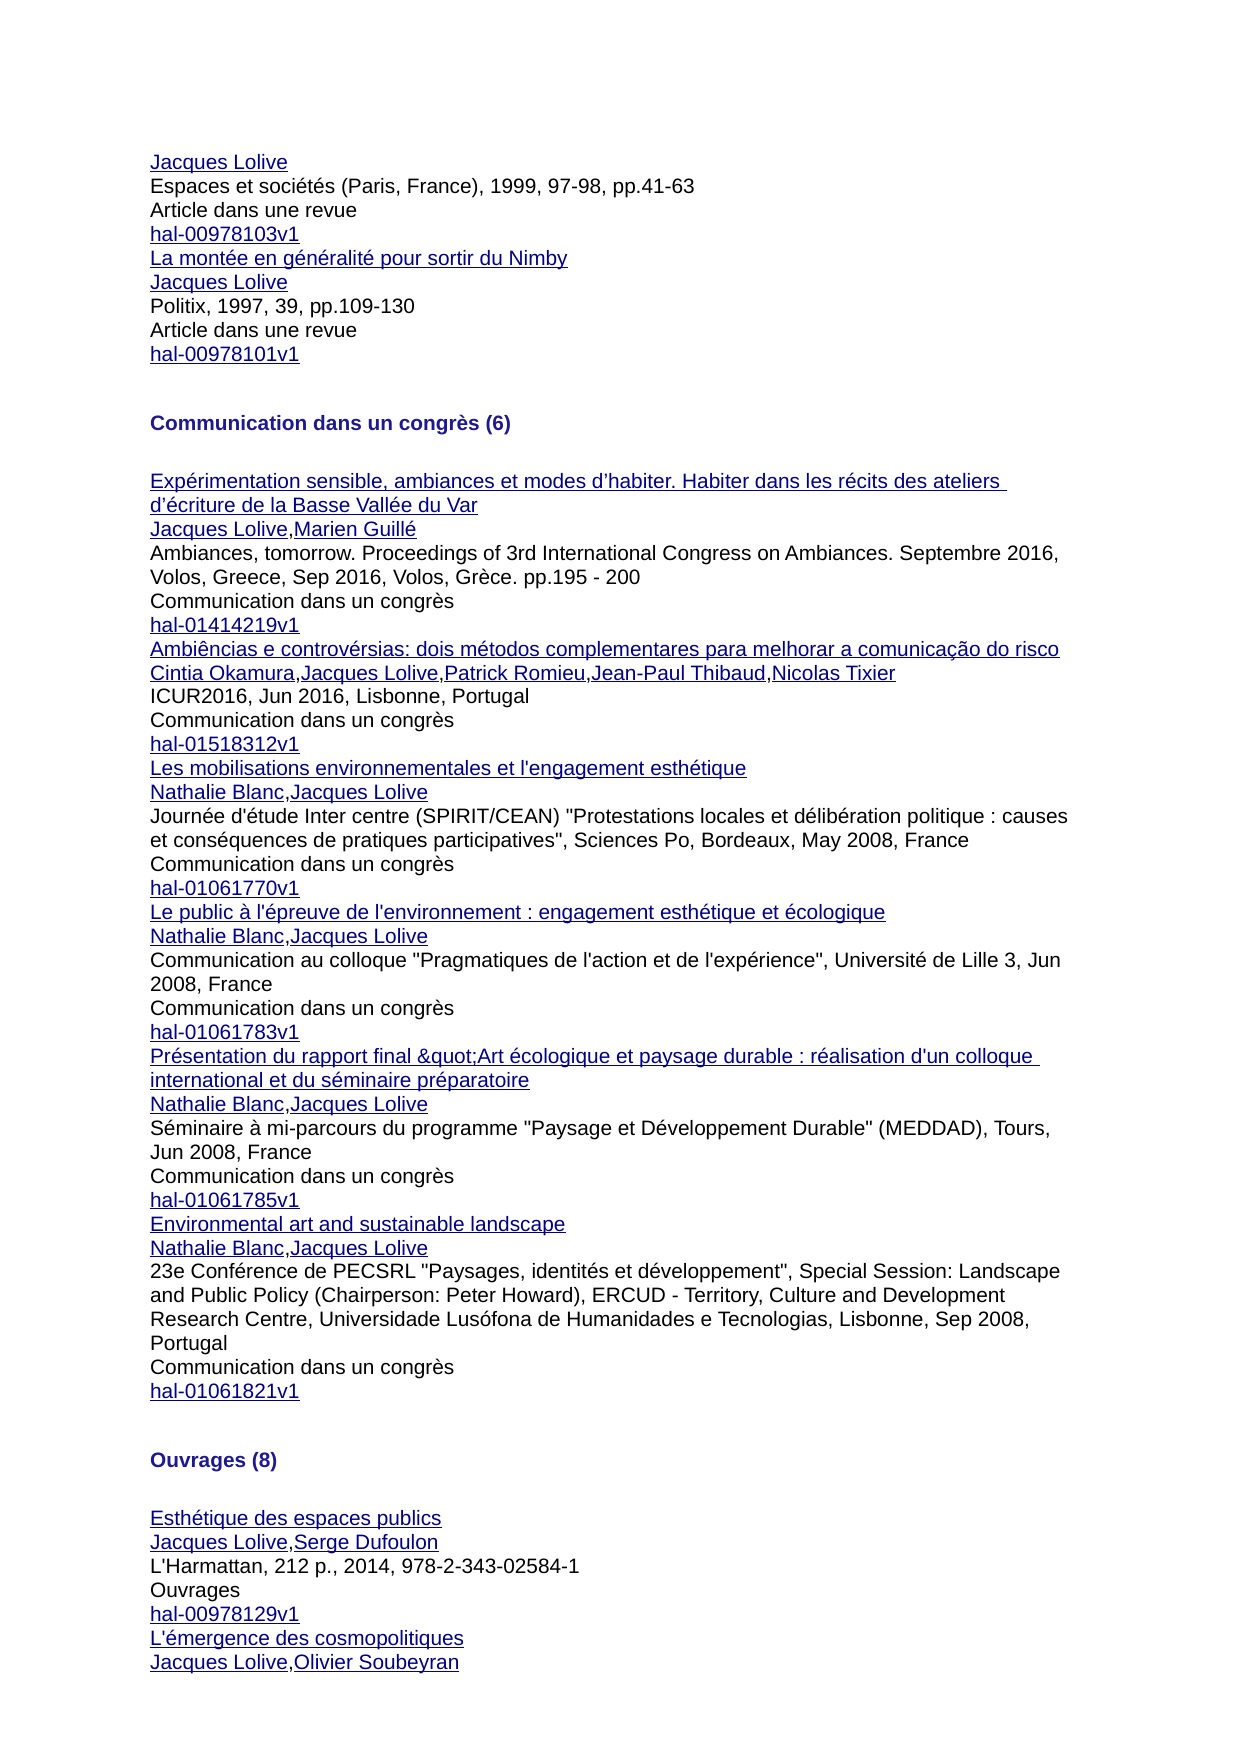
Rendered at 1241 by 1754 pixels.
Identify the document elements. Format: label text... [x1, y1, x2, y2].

table_cell Jacques Lolive Espaces et sociétés (Paris, France), 1999, 97-98, pp.41-63 Article dans une revue hal-00978103v1 [150, 150, 1090, 246]
table_header Expérimentation sensible, ambiances et modes d’habiter. Habiter dans les récits des ateliers d’écriture de la Basse Vallée du Var Jacques Lolive,Marien Guillé Ambiances, tomorrow. Proceedings of 3rd International Congress on Ambiances. Septembre 2016, Volos, Greece, Sep 2016, Volos, Grèce. pp.195 - 200 Communication dans un congrès hal-01414219v1 [150, 469, 1090, 636]
table_cell Les mobilisations environnementales et l'engagement esthétique Nathalie Blanc,Jacques Lolive Journée d'étude Inter centre (SPIRIT/CEAN) "Protestations locales et délibération politique : causes et conséquences de pratiques participatives", Sciences Po, Bordeaux, May 2008, France Communication dans un congrès hal-01061770v1 [150, 756, 1090, 900]
table_cell Ambiências e controvérsias: dois métodos complementares para melhorar a comunicação do risco Cintia Okamura,Jacques Lolive,Patrick Romieu,Jean-Paul Thibaud,Nicolas Tixier ICUR2016, Jun 2016, Lisbonne, Portugal Communication dans un congrès hal-01518312v1 [150, 636, 1090, 756]
table_cell Environmental art and sustainable landscape Nathalie Blanc,Jacques Lolive 23e Conférence de PECSRL "Paysages, identités et développement", Special Session: Landscape and Public Policy (Chairperson: Peter Howard), ERCUD - Territory, Culture and Development Research Centre, Universidade Lusófona de Humanidades e Tecnologias, Lisbonne, Sep 2008, Portugal Communication dans un congrès hal-01061821v1 [150, 1211, 1090, 1403]
table_cell Présentation du rapport final &quot;Art écologique et paysage durable : réalisation d'un colloque international et du séminaire préparatoire Nathalie Blanc,Jacques Lolive Séminaire à mi-parcours du programme "Paysage et Développement Durable" (MEDDAD), Tours, Jun 2008, France Communication dans un congrès hal-01061785v1 [150, 1044, 1090, 1211]
subtitle Communication dans un congrès (6) [150, 410, 1090, 434]
table_cell Le public à l'épreuve de l'environnement : engagement esthétique et écologique Nathalie Blanc,Jacques Lolive Communication au colloque "Pragmatiques de l'action et de l'expérience", Université de Lille 3, Jun 2008, France Communication dans un congrès hal-01061783v1 [150, 900, 1090, 1044]
subtitle Ouvrages (8) [150, 1448, 1090, 1472]
table_cell La montée en généralité pour sortir du Nimby Jacques Lolive Politix, 1997, 39, pp.109-130 Article dans une revue hal-00978101v1 [150, 246, 1090, 366]
table_cell L'émergence des cosmopolitiques Jacques Lolive,Olivier Soubeyran [150, 1626, 1090, 1674]
table_header Esthétique des espaces publics Jacques Lolive,Serge Dufoulon L'Harmattan, 212 p., 2014, 978-2-343-02584-1 Ouvrages hal-00978129v1 [150, 1506, 1090, 1626]
